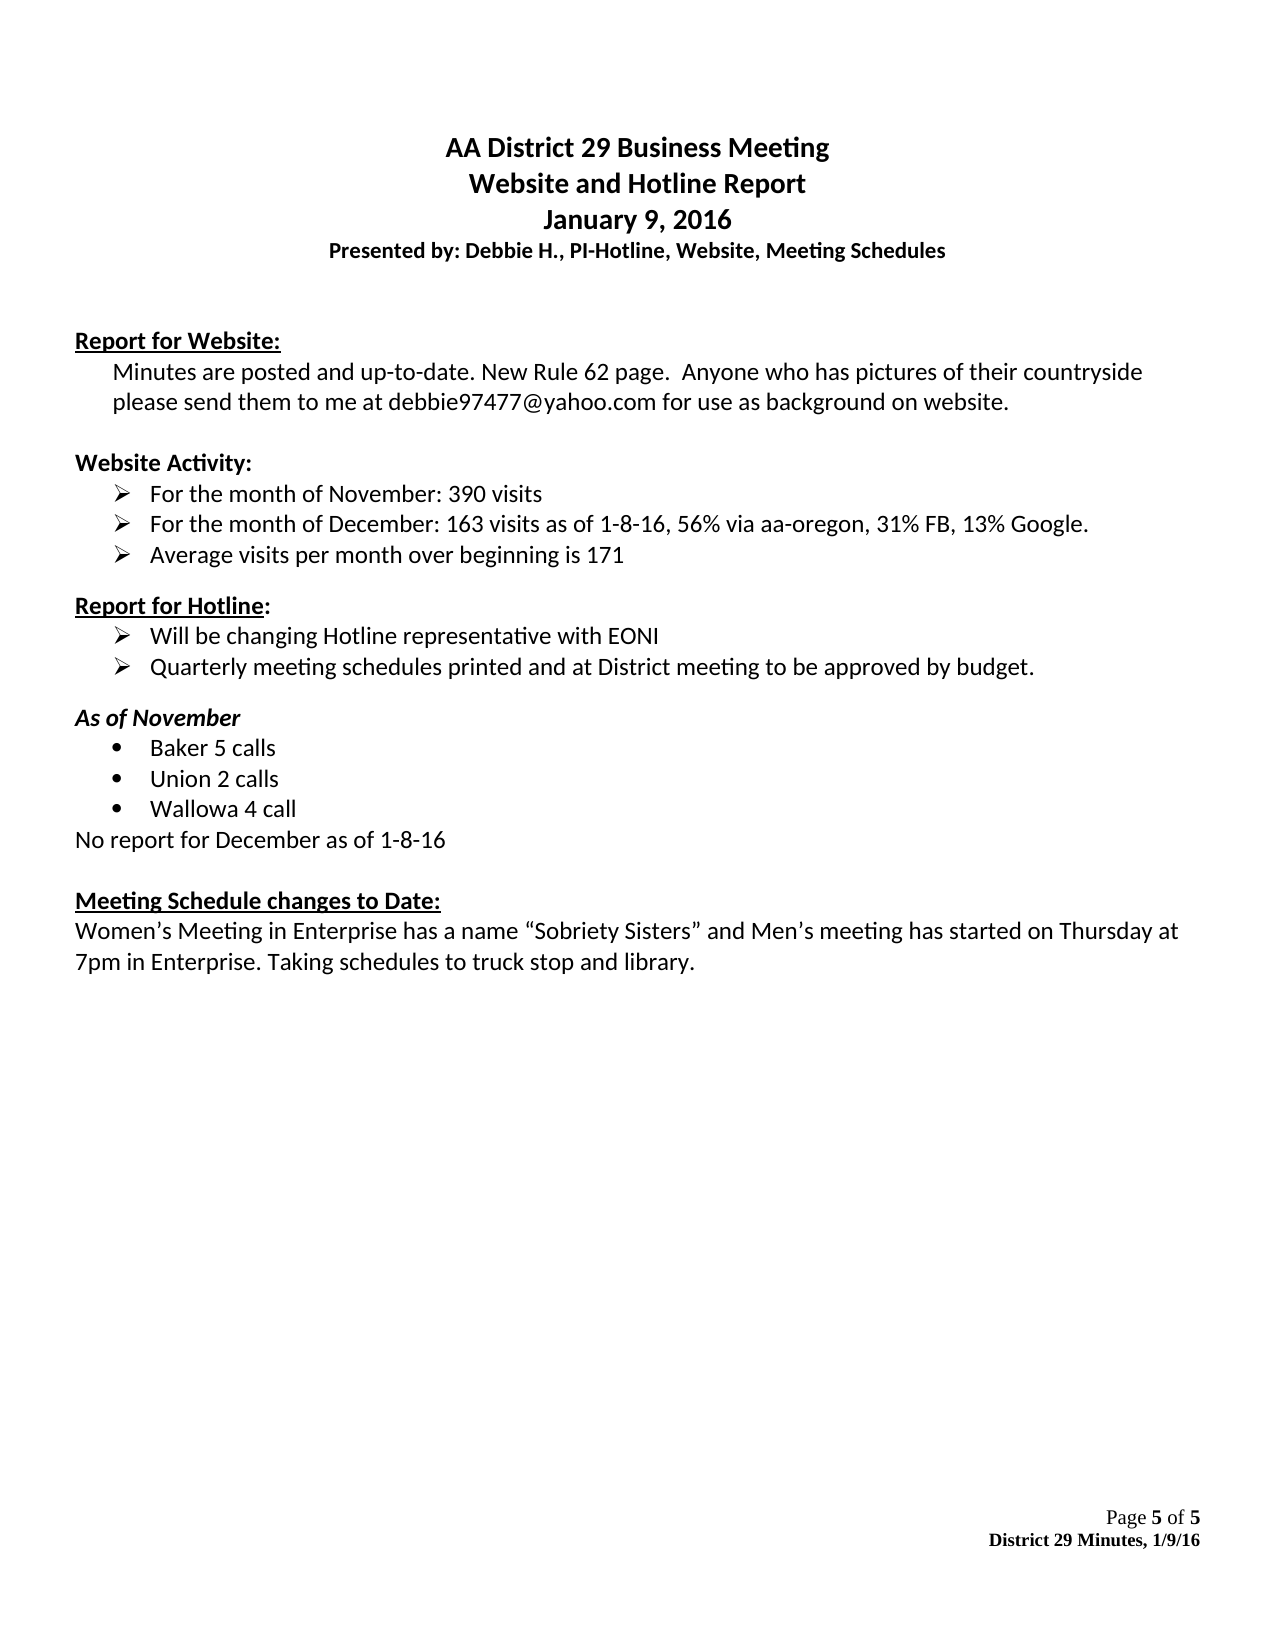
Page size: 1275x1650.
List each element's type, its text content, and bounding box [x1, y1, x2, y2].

text Presented by: Debbie H., PI-Hotline, Website, Meeting Schedules [75, 236, 1200, 264]
text Minutes are posted and up-to-date. New Rule 62 page. Anyone who has pictures of their countryside please send them to me at debbie97477@yahoo.com for use as background on website. [112, 356, 1200, 417]
list Average visits per month over beginning is 171 [112, 539, 1200, 570]
list Baker 5 calls [112, 732, 1200, 763]
text Website and Hotline Report [75, 165, 1200, 201]
text Report for Website: [75, 326, 1200, 356]
text Website Activity: [75, 448, 1200, 478]
list Wallowa 4 call [112, 793, 1200, 824]
list Union 2 calls [112, 763, 1200, 793]
text Meeting Schedule changes to Date: [75, 885, 1200, 916]
text No report for December as of 1-8-16 [75, 824, 1200, 854]
list Quarterly meeting schedules printed and at District meeting to be approved by budget. [112, 651, 1200, 682]
list Will be changing Hotline representative with EONI [112, 621, 1200, 651]
text AA District 29 Business Meeting [75, 129, 1200, 165]
text As of November [75, 702, 1200, 732]
list For the month of November: 390 visits [112, 478, 1200, 509]
text Report for Hotline: [75, 590, 1200, 621]
text Women’s Meeting in Enterprise has a name “Sobriety Sisters” and Men’s meeting has started on Thursday at 7pm in Enterprise. Taking schedules to truck stop and library. [75, 916, 1200, 977]
list For the month of December: 163 visits as of 1-8-16, 56% via aa-oregon, 31% FB, 13% Google. [112, 509, 1200, 539]
text January 9, 2016 [75, 201, 1200, 236]
